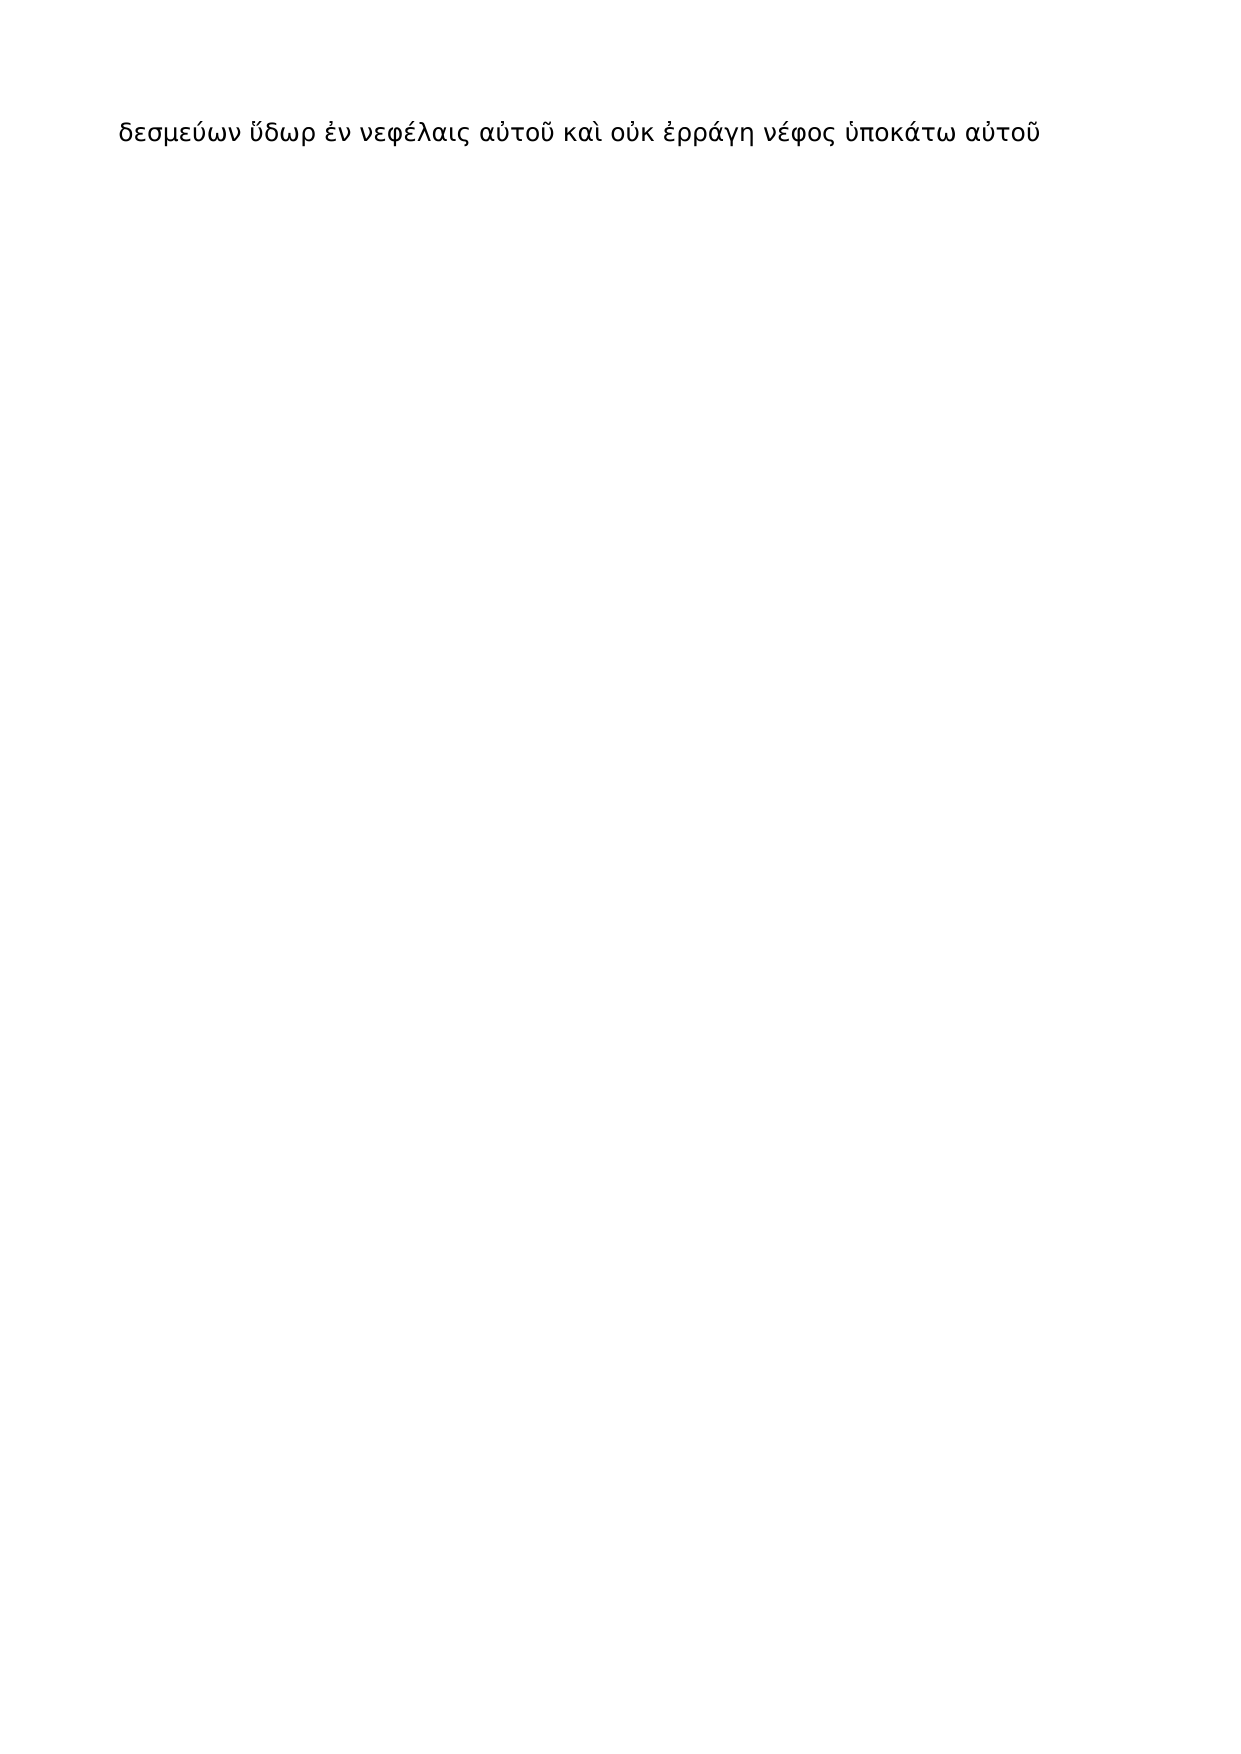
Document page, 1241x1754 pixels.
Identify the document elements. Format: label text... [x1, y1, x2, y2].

text δεσμεύων ὕδωρ ἐν νεφέλαις αὐτοῦ καὶ οὐκ ἐρράγη νέφος ὑποκάτω αὐτοῦ [118, 118, 1122, 147]
